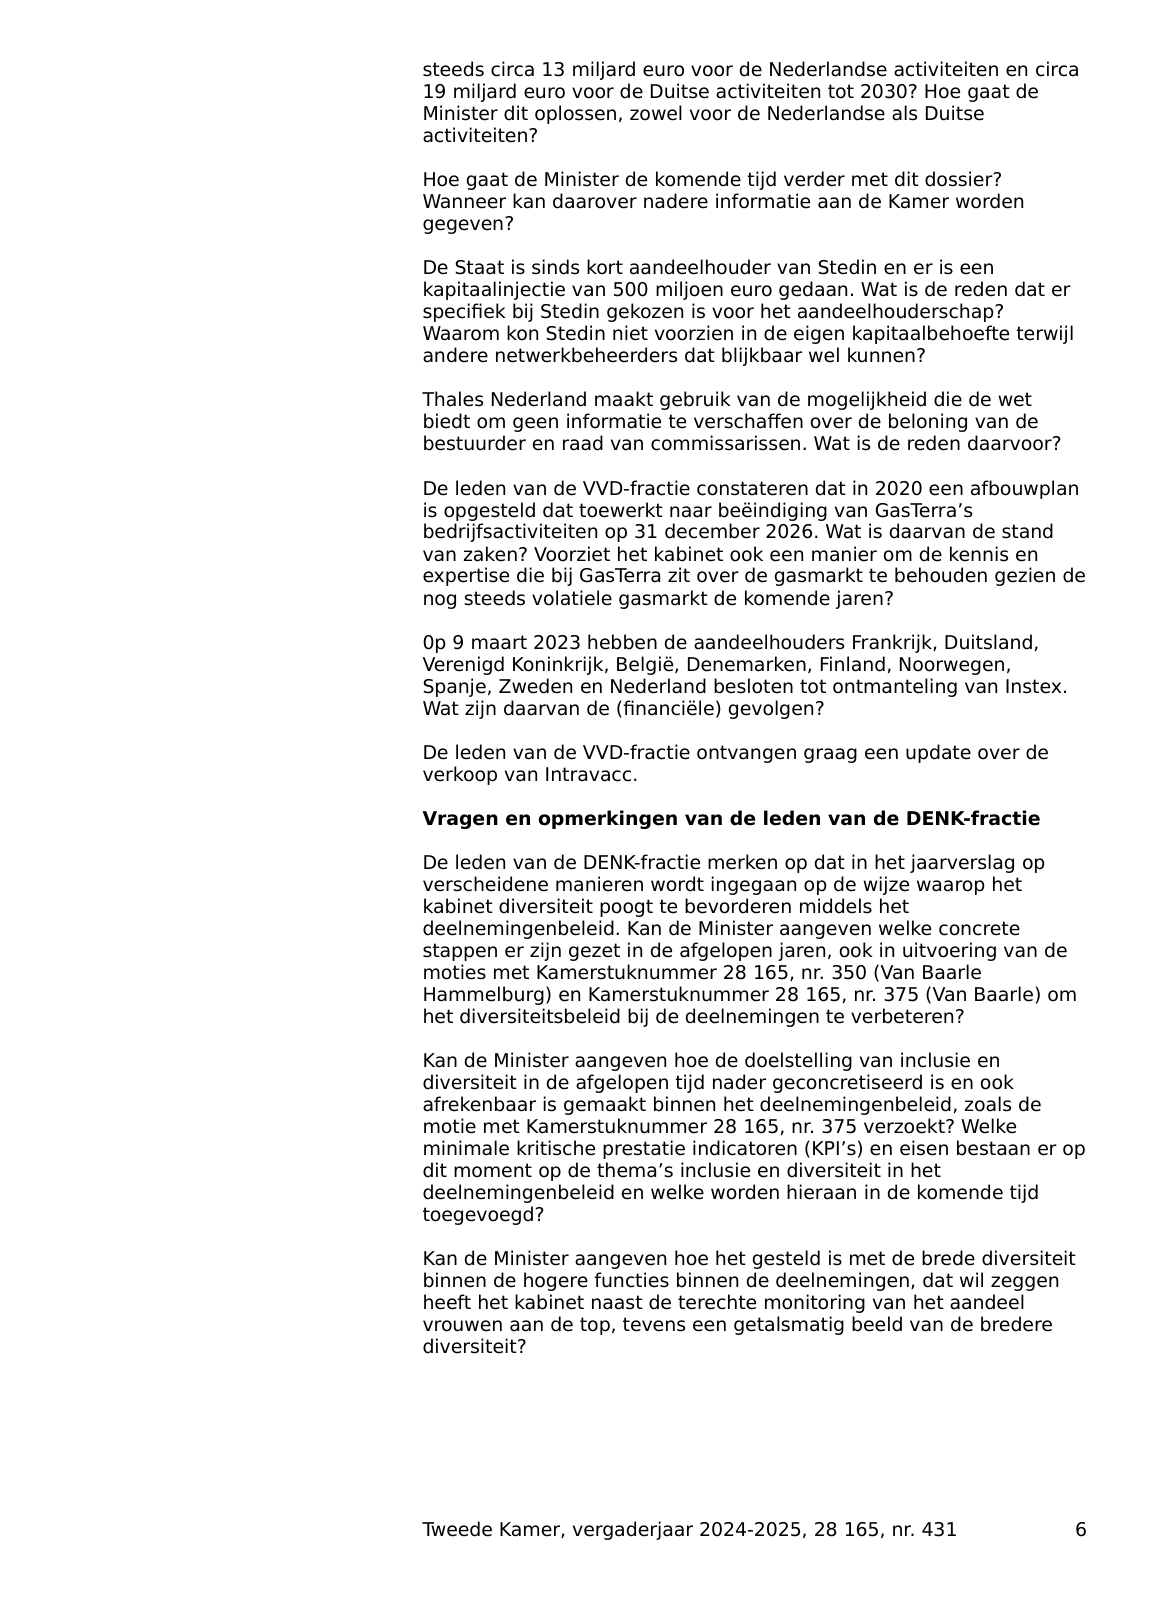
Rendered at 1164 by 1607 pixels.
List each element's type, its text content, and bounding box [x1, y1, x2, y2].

text De Staat is sinds kort aandeelhouder van Stedin en er is een kapitaalinjectie van 500 miljoen euro gedaan. Wat is de reden dat er specifiek bij Stedin gekozen is voor het aandeelhouderschap? Waarom kon Stedin niet voorzien in de eigen kapitaalbehoefte terwijl andere netwerkbeheerders dat blijkbaar wel kunnen? [422, 257, 1087, 367]
text De leden van de VVD-fractie ontvangen graag een update over de verkoop van Intravacc. [422, 742, 1087, 786]
text steeds circa 13 miljard euro voor de Nederlandse activiteiten en circa 19 miljard euro voor de Duitse activiteiten tot 2030? Hoe gaat de Minister dit oplossen, zowel voor de Nederlandse als Duitse activiteiten? [422, 59, 1087, 147]
text Thales Nederland maakt gebruik van de mogelijkheid die de wet biedt om geen informatie te verschaffen over de beloning van de bestuurder en raad van commissarissen. Wat is de reden daarvoor? [422, 389, 1087, 455]
text Hoe gaat de Minister de komende tijd verder met dit dossier? Wanneer kan daarover nadere informatie aan de Kamer worden gegeven? [422, 169, 1087, 235]
text 0p 9 maart 2023 hebben de aandeelhouders Frankrijk, Duitsland, Verenigd Koninkrijk, België, Denemarken, Finland, Noorwegen, Spanje, Zweden en Nederland besloten tot ontmanteling van Instex. Wat zijn daarvan de (financiële) gevolgen? [422, 632, 1087, 719]
text Kan de Minister aangeven hoe de doelstelling van inclusie en diversiteit in de afgelopen tijd nader geconcretiseerd is en ook afrekenbaar is gemaakt binnen het deelnemingenbeleid, zoals de motie met Kamerstuknummer 28 165, nr. 375 verzoekt? Welke minimale kritische prestatie indicatoren (KPI’s) en eisen bestaan er op dit moment op de thema’s inclusie en diversiteit in het deelnemingenbeleid en welke worden hieraan in de komende tijd toegevoegd? [422, 1050, 1087, 1226]
subtitle Vragen en opmerkingen van de leden van de DENK-fractie [422, 808, 1087, 830]
text De leden van de VVD-fractie constateren dat in 2020 een afbouwplan is opgesteld dat toewerkt naar beëindiging van GasTerra’s bedrijfsactiviteiten op 31 december 2026. Wat is daarvan de stand van zaken? Voorziet het kabinet ook een manier om de kennis en expertise die bij GasTerra zit over de gasmarkt te behouden gezien de nog steeds volatiele gasmarkt de komende jaren? [422, 477, 1087, 609]
text Kan de Minister aangeven hoe het gesteld is met de brede diversiteit binnen de hogere functies binnen de deelnemingen, dat wil zeggen heeft het kabinet naast de terechte monitoring van het aandeel vrouwen aan de top, tevens een getalsmatig beeld van de bredere diversiteit? [422, 1248, 1087, 1358]
text De leden van de DENK-fractie merken op dat in het jaarverslag op verscheidene manieren wordt ingegaan op de wijze waarop het kabinet diversiteit poogt te bevorderen middels het deelnemingenbeleid. Kan de Minister aangeven welke concrete stappen er zijn gezet in de afgelopen jaren, ook in uitvoering van de moties met Kamerstuknummer 28 165, nr. 350 (Van Baarle Hammelburg) en Kamerstuknummer 28 165, nr. 375 (Van Baarle) om het diversiteitsbeleid bij de deelnemingen te verbeteren? [422, 852, 1087, 1028]
